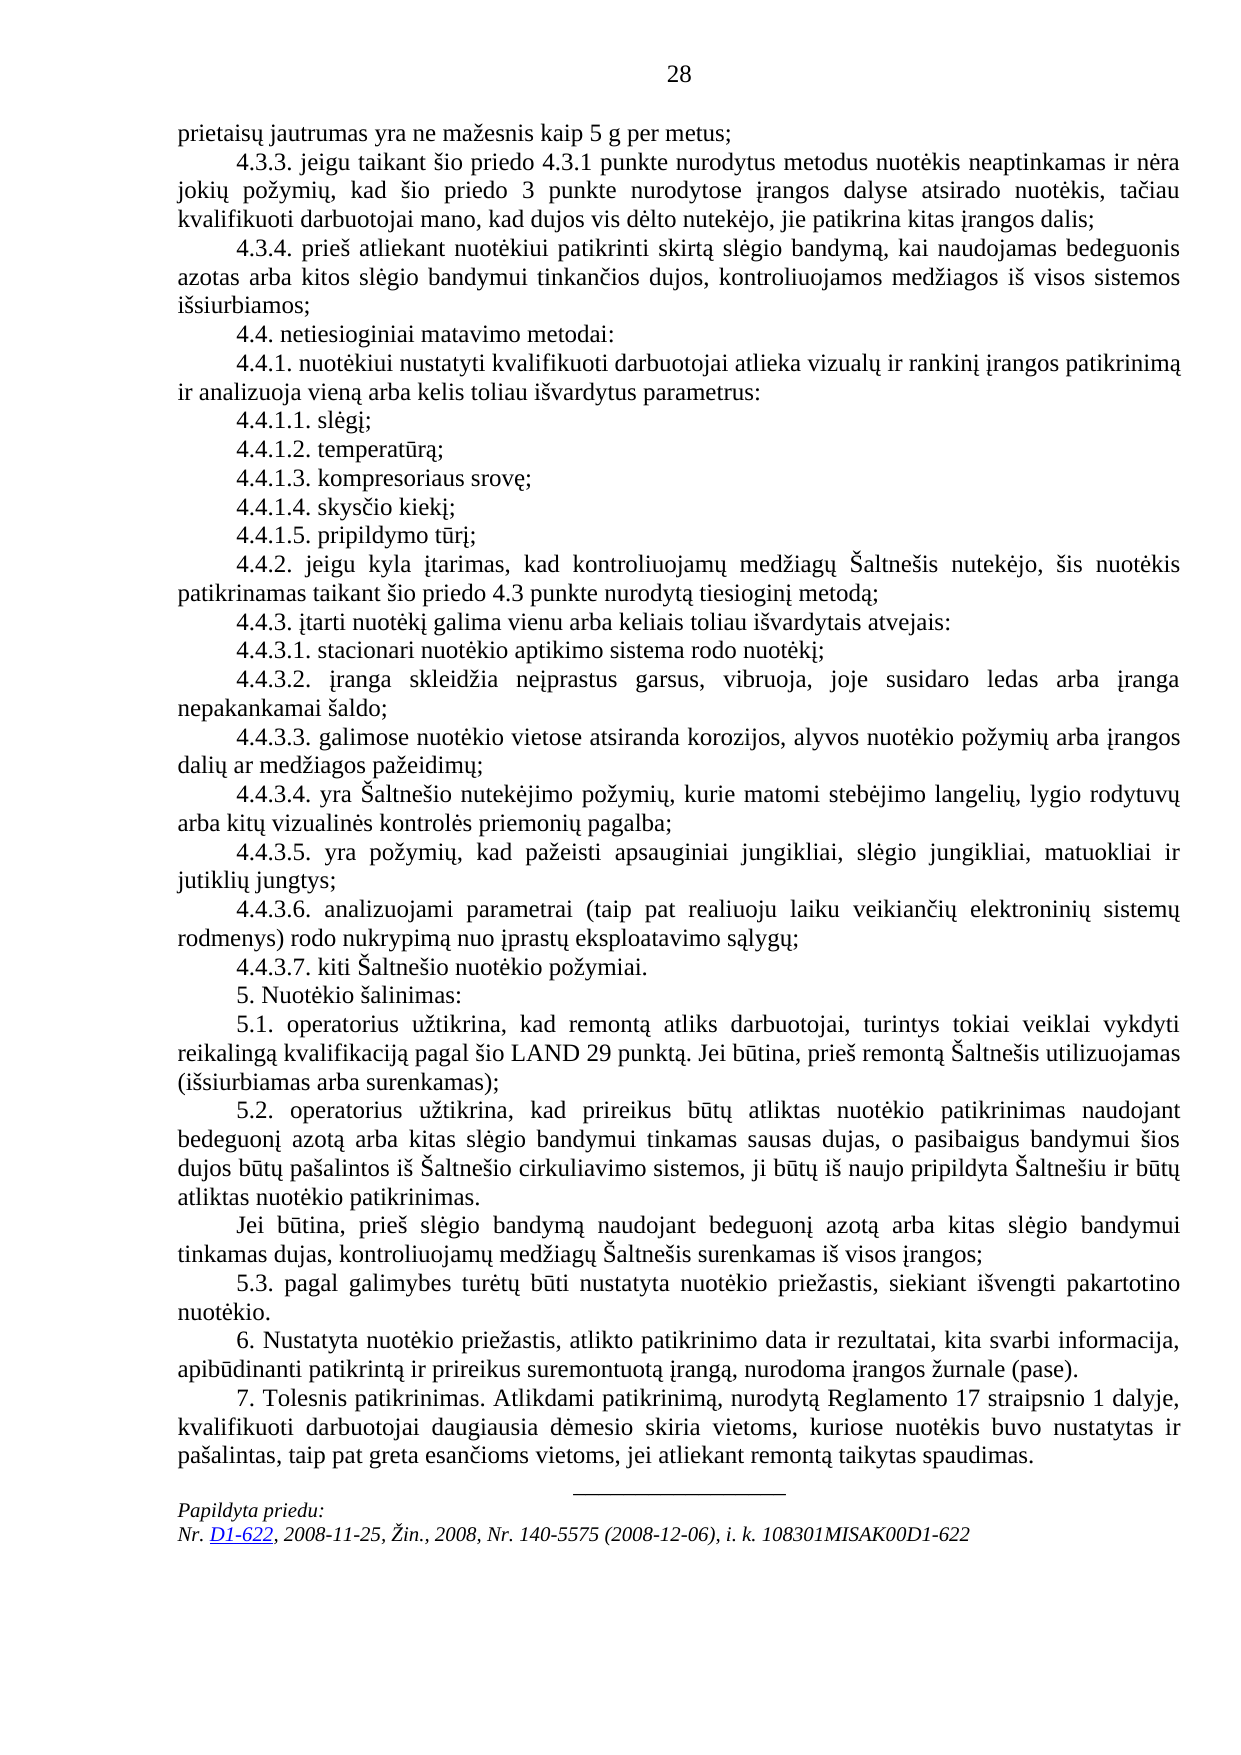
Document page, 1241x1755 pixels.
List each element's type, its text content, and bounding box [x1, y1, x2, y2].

text 4.4.1.4. skysčio kiekį; [177, 492, 1181, 521]
text 6. Nustatyta nuotėkio priežastis, atlikto patikrinimo data ir rezultatai, kita svarbi informacija, apibūdinanti patikrintą ir prireikus suremontuotą įrangą, nurodoma įrangos žurnale (pase). [177, 1326, 1181, 1383]
text Jei būtina, prieš slėgio bandymą naudojant bedeguonį azotą arba kitas slėgio bandymui tinkamas dujas, kontroliuojamų medžiagų Šaltnešis surenkamas iš visos įrangos; [177, 1211, 1181, 1268]
text 5.2. operatorius užtikrina, kad prireikus būtų atliktas nuotėkio patikrinimas naudojant bedeguonį azotą arba kitas slėgio bandymui tinkamas sausas dujas, o pasibaigus bandymui šios dujos būtų pašalintos iš Šaltnešio cirkuliavimo sistemos, ji būtų iš naujo pripildyta Šaltnešiu ir būtų atliktas nuotėkio patikrinimas. [177, 1096, 1181, 1211]
text 4.4.1.3. kompresoriaus srovę; [177, 463, 1181, 492]
text 4.4.3.7. kiti Šaltnešio nuotėkio požymiai. [177, 952, 1181, 981]
text 5.1. operatorius užtikrina, kad remontą atliks darbuotojai, turintys tokiai veiklai vykdyti reikalingą kvalifikaciją pagal šio LAND 29 punktą. Jei būtina, prieš remontą Šaltnešis utilizuojamas (išsiurbiamas arba surenkamas); [177, 1009, 1181, 1096]
text 4.4.3.1. stacionari nuotėkio aptikimo sistema rodo nuotėkį; [177, 636, 1181, 664]
text 4.4.3.2. įranga skleidžia neįprastus garsus, vibruoja, joje susidaro ledas arba įranga nepakankamai šaldo; [177, 664, 1181, 722]
text 4.4.3.4. yra Šaltnešio nutekėjimo požymių, kurie matomi stebėjimo langelių, lygio rodytuvų arba kitų vizualinės kontrolės priemonių pagalba; [177, 779, 1181, 837]
text _________________ [177, 1469, 1181, 1498]
text 4.4.2. jeigu kyla įtarimas, kad kontroliuojamų medžiagų Šaltnešis nutekėjo, šis nuotėkis patikrinamas taikant šio priedo 4.3 punkte nurodytą tiesioginį metodą; [177, 549, 1181, 607]
text 4.4.1.5. pripildymo tūrį; [177, 521, 1181, 549]
text Papildyta priedu: [177, 1498, 1181, 1522]
text 4.4.3. įtarti nuotėkį galima vienu arba keliais toliau išvardytais atvejais: [177, 607, 1181, 636]
text prietaisų jautrumas yra ne mažesnis kaip 5 g per metus; [177, 118, 1181, 147]
text 4.4. netiesioginiai matavimo metodai: [177, 319, 1181, 348]
text 4.4.3.3. galimose nuotėkio vietose atsiranda korozijos, alyvos nuotėkio požymių arba įrangos dalių ar medžiagos pažeidimų; [177, 722, 1181, 779]
text 4.3.4. prieš atliekant nuotėkiui patikrinti skirtą slėgio bandymą, kai naudojamas bedeguonis azotas arba kitos slėgio bandymui tinkančios dujos, kontroliuojamos medžiagos iš visos sistemos išsiurbiamos; [177, 233, 1181, 319]
text 4.4.1.1. slėgį; [177, 406, 1181, 434]
text 5. Nuotėkio šalinimas: [177, 981, 1181, 1009]
text 4.3.3. jeigu taikant šio priedo 4.3.1 punkte nurodytus metodus nuotėkis neaptinkamas ir nėra jokių požymių, kad šio priedo 3 punkte nurodytose įrangos dalyse atsirado nuotėkis, tačiau kvalifikuoti darbuotojai mano, kad dujos vis dėlto nutekėjo, jie patikrina kitas įrangos dalis; [177, 147, 1181, 233]
text 4.4.3.5. yra požymių, kad pažeisti apsauginiai jungikliai, slėgio jungikliai, matuokliai ir jutiklių jungtys; [177, 837, 1181, 894]
text 4.4.3.6. analizuojami parametrai (taip pat realiuoju laiku veikiančių elektroninių sistemų rodmenys) rodo nukrypimą nuo įprastų eksploatavimo sąlygų; [177, 894, 1181, 952]
text Nr. D1-622, 2008-11-25, Žin., 2008, Nr. 140-5575 (2008-12-06), i. k. 108301MISAK00D1-622 [177, 1522, 1181, 1546]
text 4.4.1. nuotėkiui nustatyti kvalifikuoti darbuotojai atlieka vizualų ir rankinį įrangos patikrinimą ir analizuoja vieną arba kelis toliau išvardytus parametrus: [177, 348, 1181, 406]
text 5.3. pagal galimybes turėtų būti nustatyta nuotėkio priežastis, siekiant išvengti pakartotino nuotėkio. [177, 1268, 1181, 1326]
text 4.4.1.2. temperatūrą; [177, 434, 1181, 463]
text 7. Tolesnis patikrinimas. Atlikdami patikrinimą, nurodytą Reglamento 17 straipsnio 1 dalyje, kvalifikuoti darbuotojai daugiausia dėmesio skiria vietoms, kuriose nuotėkis buvo nustatytas ir pašalintas, taip pat greta esančioms vietoms, jei atliekant remontą taikytas spaudimas. [177, 1383, 1181, 1469]
